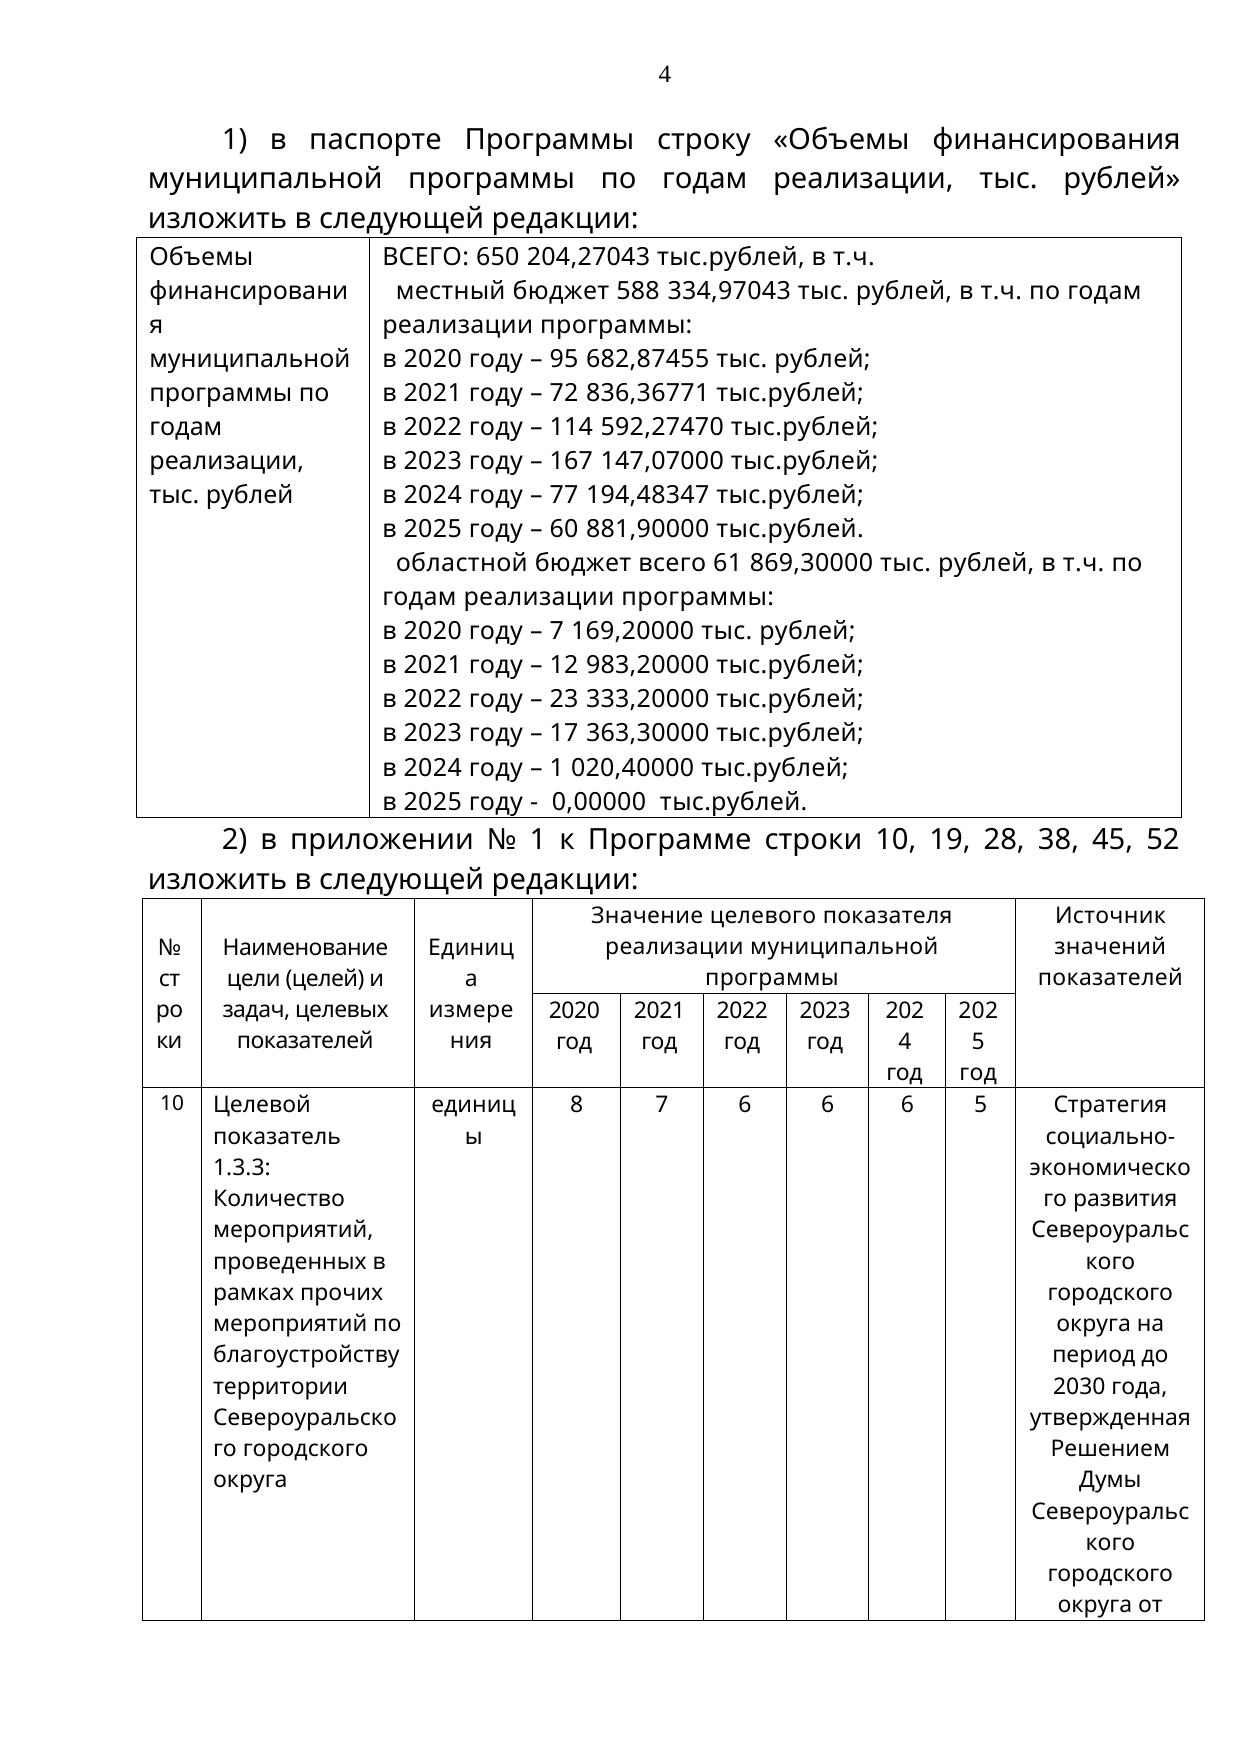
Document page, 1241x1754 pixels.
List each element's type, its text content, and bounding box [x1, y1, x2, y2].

table_cell 7 [621, 1088, 703, 1619]
table_cell 2025 год [946, 994, 1015, 1087]
table_cell 5 [946, 1088, 1015, 1619]
table_header Источник значений показателей [1016, 899, 1204, 1087]
table_header Единица измерения [415, 899, 532, 1087]
table_cell Стратегия социально-экономического развития Североуральского городского округа на период до 2030 года, утвержденная Решением Думы Североуральского городского округа от [1016, 1088, 1204, 1619]
table_cell единицы [415, 1088, 532, 1619]
table_header Объемы финансирования муниципальной программы по годам реализации, тыс. рублей [137, 238, 369, 817]
table_cell 10 [143, 1088, 201, 1619]
text 2) в приложении № 1 к Программе строки 10, 19, 28, 38, 45, 52 изложить в следующей редакции: [148, 818, 1181, 898]
table_header № строки [143, 899, 201, 1087]
text 1) в паспорте Программы строку «Объемы финансирования муниципальной программы по годам реализации, тыс. рублей» изложить в следующей редакции: [148, 118, 1181, 237]
table_cell 6 [787, 1088, 868, 1619]
table_cell 8 [533, 1088, 620, 1619]
table_header Наименование цели (целей) и задач, целевых показателей [202, 899, 414, 1087]
table_cell 2020 год [533, 994, 620, 1087]
table_cell 6 [704, 1088, 786, 1619]
table_cell 2021 год [621, 994, 703, 1087]
table_cell Целевой показатель 1.3.3: Количество мероприятий, проведенных в рамках прочих мероприятий по благоустройству территории Североуральского городского округа [202, 1088, 414, 1619]
table_cell 2022 год [704, 994, 786, 1087]
table_header ВСЕГО: 650 204,27043 тыс.рублей, в т.ч. местный бюджет 588 334,97043 тыс. рублей, в т.ч. по годам реализации программы: в 2020 году – 95 682,87455 тыс. рублей; в 2021 году – 72 836,36771 тыс.рублей; в 2022 году – 114 592,27470 тыс.рублей; в 2023 году – 167 147,07000 тыс.рублей; в 2024 году – 77 194,48347 тыс.рублей; в 2025 году – 60 881,90000 тыс.рублей. областной бюджет всего 61 869,30000 тыс. рублей, в т.ч. по годам реализации программы: в 2020 году – 7 169,20000 тыс. рублей; в 2021 году – 12 983,20000 тыс.рублей; в 2022 году – 23 333,20000 тыс.рублей; в 2023 году – 17 363,30000 тыс.рублей; в 2024 году – 1 020,40000 тыс.рублей; в 2025 году - 0,00000 тыс.рублей. [370, 238, 1181, 817]
table_cell 6 [869, 1088, 945, 1619]
table_header Значение целевого показателя реализации муниципальной программы [533, 899, 1015, 992]
table_cell 2023 год [787, 994, 868, 1087]
table_cell 2024 год [869, 994, 945, 1087]
